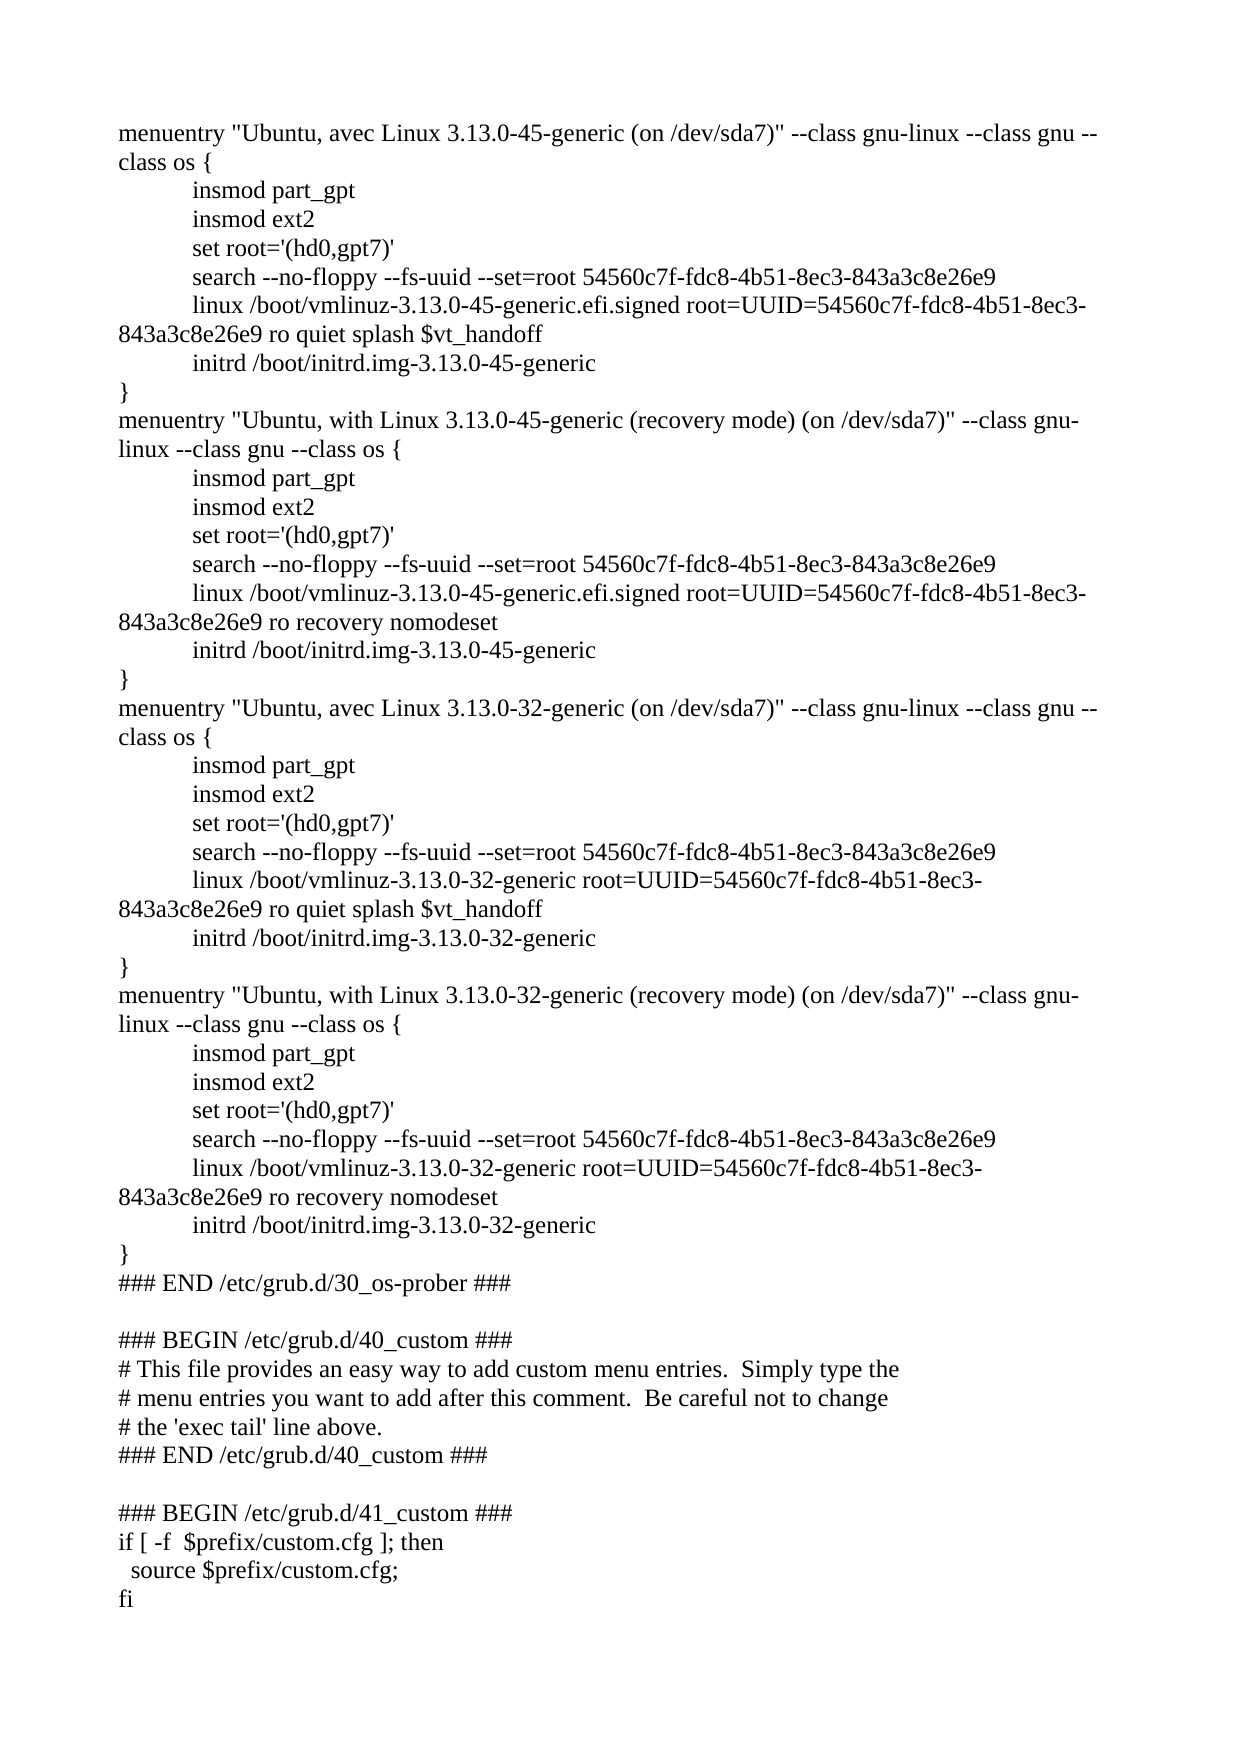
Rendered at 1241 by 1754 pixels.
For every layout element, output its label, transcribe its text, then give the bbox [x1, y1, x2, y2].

text search --no-floppy --fs-uuid --set=root 54560c7f-fdc8-4b51-8ec3-843a3c8e26e9 [118, 549, 1122, 578]
text search --no-floppy --fs-uuid --set=root 54560c7f-fdc8-4b51-8ec3-843a3c8e26e9 [118, 837, 1122, 866]
text menuentry "Ubuntu, avec Linux 3.13.0-32-generic (on /dev/sda7)" --class gnu-linux --class gnu --class os { [118, 693, 1122, 751]
text linux /boot/vmlinuz-3.13.0-45-generic.efi.signed root=UUID=54560c7f-fdc8-4b51-8ec3-843a3c8e26e9 ro recovery nomodeset [118, 578, 1122, 636]
text insmod ext2 [118, 204, 1122, 233]
text insmod ext2 [118, 1067, 1122, 1096]
text search --no-floppy --fs-uuid --set=root 54560c7f-fdc8-4b51-8ec3-843a3c8e26e9 [118, 262, 1122, 291]
text insmod part_gpt [118, 751, 1122, 779]
text insmod part_gpt [118, 1038, 1122, 1067]
text source $prefix/custom.cfg; [118, 1556, 1122, 1584]
text initrd /boot/initrd.img-3.13.0-32-generic [118, 1211, 1122, 1239]
text insmod part_gpt [118, 463, 1122, 492]
text fi [118, 1584, 1122, 1613]
text # the 'exec tail' line above. [118, 1412, 1122, 1441]
text linux /boot/vmlinuz-3.13.0-32-generic root=UUID=54560c7f-fdc8-4b51-8ec3-843a3c8e26e9 ro quiet splash $vt_handoff [118, 866, 1122, 923]
text insmod ext2 [118, 492, 1122, 521]
text ### BEGIN /etc/grub.d/40_custom ### [118, 1326, 1122, 1354]
text set root='(hd0,gpt7)' [118, 808, 1122, 837]
text insmod ext2 [118, 779, 1122, 808]
text set root='(hd0,gpt7)' [118, 1096, 1122, 1124]
text if [ -f $prefix/custom.cfg ]; then [118, 1527, 1122, 1556]
text insmod part_gpt [118, 176, 1122, 204]
text } [118, 664, 1122, 693]
text } [118, 377, 1122, 406]
text menuentry "Ubuntu, with Linux 3.13.0-45-generic (recovery mode) (on /dev/sda7)" --class gnu-linux --class gnu --class os { [118, 406, 1122, 463]
text linux /boot/vmlinuz-3.13.0-45-generic.efi.signed root=UUID=54560c7f-fdc8-4b51-8ec3-843a3c8e26e9 ro quiet splash $vt_handoff [118, 291, 1122, 348]
text linux /boot/vmlinuz-3.13.0-32-generic root=UUID=54560c7f-fdc8-4b51-8ec3-843a3c8e26e9 ro recovery nomodeset [118, 1153, 1122, 1211]
text } [118, 952, 1122, 981]
text initrd /boot/initrd.img-3.13.0-45-generic [118, 348, 1122, 377]
text initrd /boot/initrd.img-3.13.0-32-generic [118, 923, 1122, 952]
text search --no-floppy --fs-uuid --set=root 54560c7f-fdc8-4b51-8ec3-843a3c8e26e9 [118, 1124, 1122, 1153]
text } [118, 1239, 1122, 1268]
text set root='(hd0,gpt7)' [118, 521, 1122, 549]
text ### BEGIN /etc/grub.d/41_custom ### [118, 1498, 1122, 1527]
text # This file provides an easy way to add custom menu entries. Simply type the [118, 1354, 1122, 1383]
text menuentry "Ubuntu, with Linux 3.13.0-32-generic (recovery mode) (on /dev/sda7)" --class gnu-linux --class gnu --class os { [118, 981, 1122, 1038]
text ### END /etc/grub.d/40_custom ### [118, 1441, 1122, 1469]
text initrd /boot/initrd.img-3.13.0-45-generic [118, 636, 1122, 664]
text # menu entries you want to add after this comment. Be careful not to change [118, 1383, 1122, 1412]
text ### END /etc/grub.d/30_os-prober ### [118, 1268, 1122, 1297]
text menuentry "Ubuntu, avec Linux 3.13.0-45-generic (on /dev/sda7)" --class gnu-linux --class gnu --class os { [118, 118, 1122, 176]
text set root='(hd0,gpt7)' [118, 233, 1122, 262]
